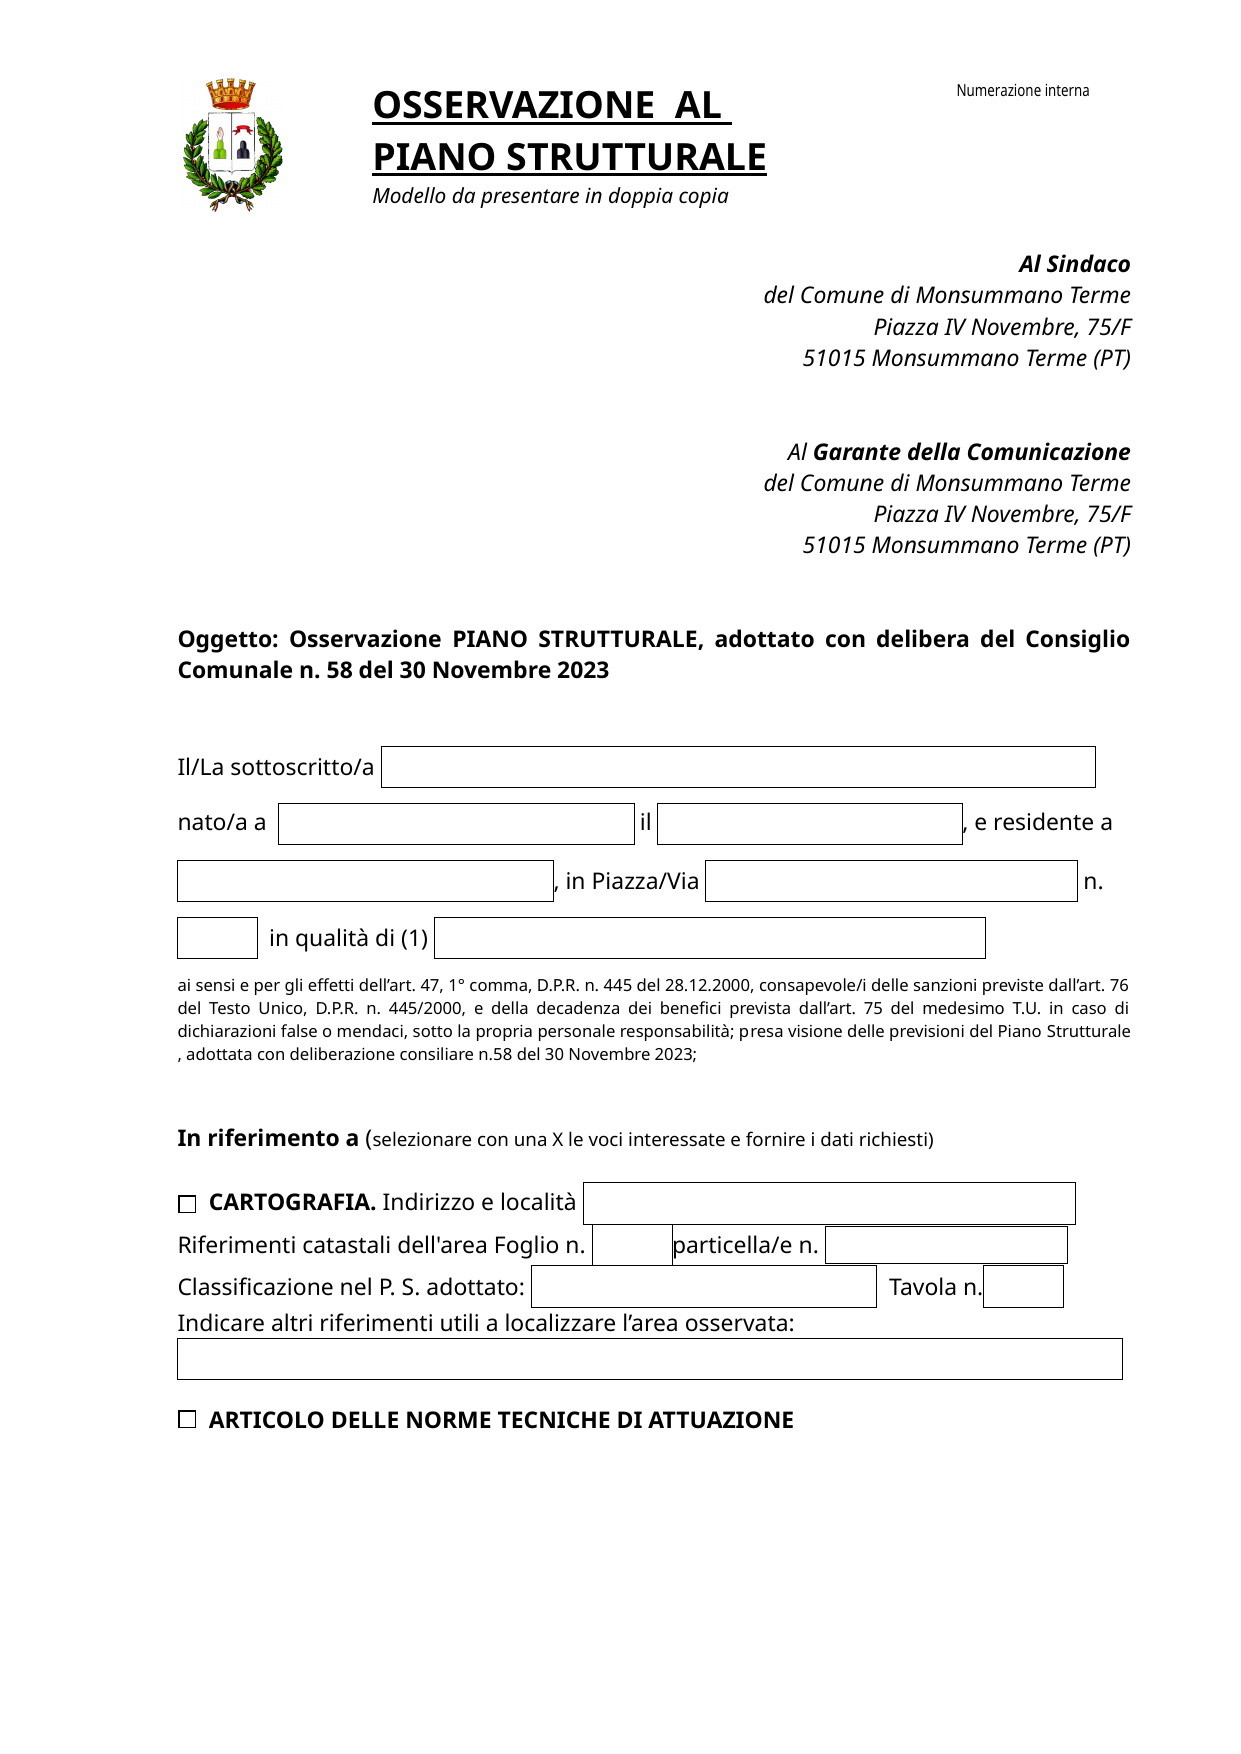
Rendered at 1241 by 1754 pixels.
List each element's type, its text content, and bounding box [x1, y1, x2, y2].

subtitle Indicare altri riferimenti utili a localizzare l’area osservata: [177, 1307, 1122, 1338]
text ai sensi e per gli effetti dell’art. 47, 1° comma, D.P.R. n. 445 del 28.12.2000, consapevole/i delle sanzioni previste dall’art. 76 del Testo Unico, D.P.R. n. 445/2000, e della decadenza dei benefici prevista dall’art. 75 del medesimo T.U. in caso di dichiarazioni false o mendaci, sotto la propria personale responsabilità; presa visione delle previsioni del Piano Strutturale , adottata con deliberazione consiliare n.58 del 30 Novembre 2023; [177, 974, 1131, 1065]
text nato/a a il , e residente a , in Piazza/Via n. in qualità di (1) [177, 803, 1131, 958]
subtitle CARTOGRAFIA. Indirizzo e località [177, 1182, 583, 1224]
subtitle particella/e n. [673, 1224, 1122, 1265]
subtitle Riferimenti catastali dell'area Foglio n. [177, 1224, 592, 1265]
text Piazza IV Novembre, 75/F [177, 311, 1131, 342]
text [1096, 746, 1131, 787]
text ARTICOLO DELLE NORME TECNICHE DI ATTUAZIONE [177, 1403, 1122, 1435]
table_header [177, 73, 366, 217]
text del Comune di Monsummano Terme [177, 467, 1131, 498]
table_header Numerazione interna [915, 73, 1122, 217]
subtitle In riferimento a (selezionare con una X le voci interessate e fornire i dati richiesti) [177, 1122, 1122, 1154]
subtitle Tavola n. [877, 1265, 983, 1307]
text 51015 Monsummano Terme (PT) [177, 342, 1131, 373]
text Il/La sottoscritto/a [177, 746, 381, 787]
subtitle [1076, 1182, 1122, 1224]
subtitle [1064, 1265, 1122, 1307]
text 51015 Monsummano Terme (PT) [177, 529, 1131, 561]
table_header OSSERVAZIONE AL PIANO STRUTTURALE Modello da presentare in doppia copia [366, 73, 915, 217]
text Piazza IV Novembre, 75/F [177, 498, 1131, 529]
picture [183, 78, 283, 212]
text Al Sindaco [177, 248, 1131, 279]
text Oggetto: Osservazione PIANO STRUTTURALE, adottato con delibera del Consiglio Comunale n. 58 del 30 Novembre 2023 [177, 623, 1131, 686]
text Al Garante della Comunicazione [177, 436, 1131, 467]
text del Comune di Monsummano Terme [177, 279, 1131, 311]
subtitle Classificazione nel P. S. adottato: [177, 1265, 531, 1307]
